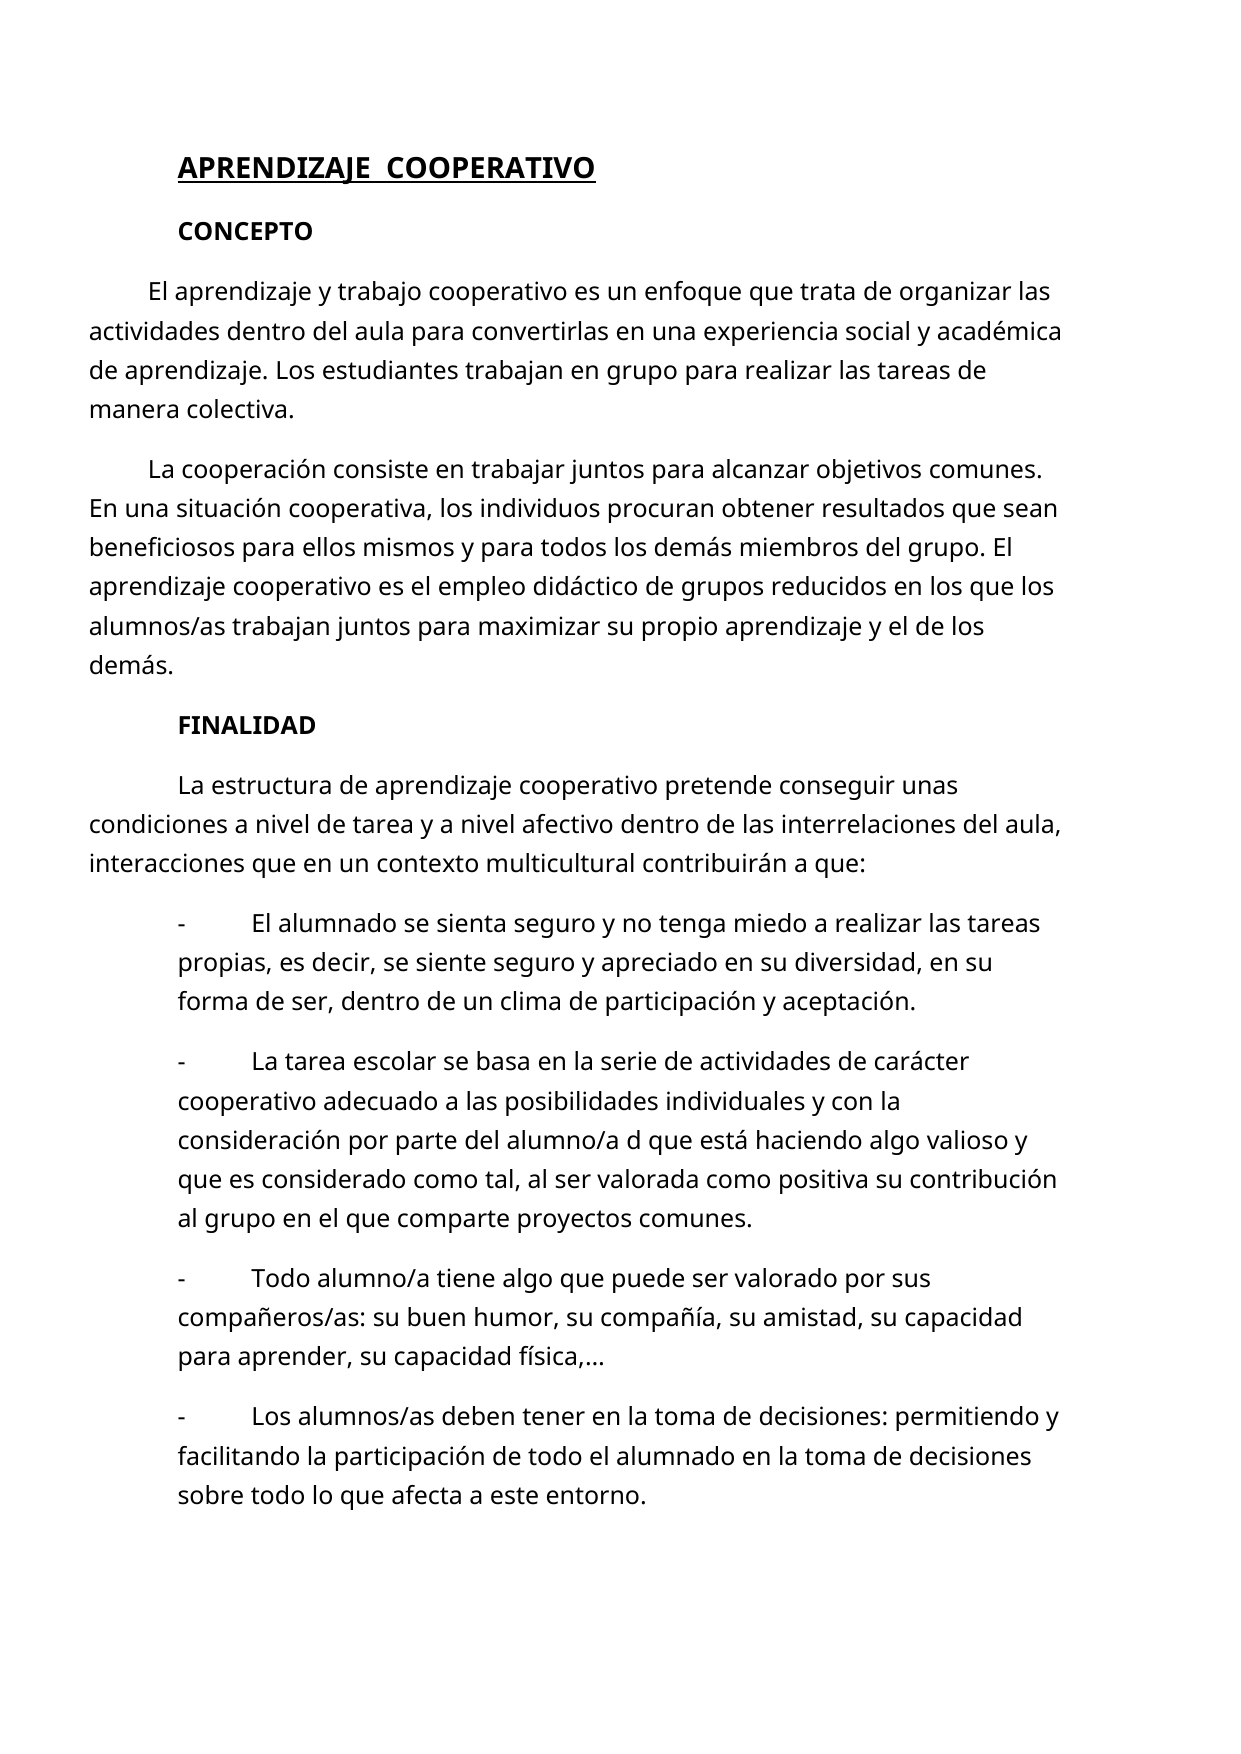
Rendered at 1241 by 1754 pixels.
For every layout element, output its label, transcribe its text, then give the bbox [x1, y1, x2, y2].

text La estructura de aprendizaje cooperativo pretende conseguir unas condiciones a nivel de tarea y a nivel afectivo dentro de las interrelaciones del aula, interacciones que en un contexto multicultural contribuirán a que: [88, 767, 1063, 880]
list Todo alumno/a tiene algo que puede ser valorado por sus compañeros/as: su buen humor, su compañía, su amistad, su capacidad para aprender, su capacidad física,… [177, 1261, 1063, 1373]
text APRENDIZAJE COOPERATIVO [177, 148, 1063, 187]
text FINALIDAD [177, 707, 1063, 741]
text CONCEPTO [177, 214, 1063, 248]
list Los alumnos/as deben tener en la toma de decisiones: permitiendo y facilitando la participación de todo el alumnado en la toma de decisiones sobre todo lo que afecta a este entorno. [177, 1399, 1063, 1511]
text El aprendizaje y trabajo cooperativo es un enfoque que trata de organizar las actividades dentro del aula para convertirlas en una experiencia social y académica de aprendizaje. Los estudiantes trabajan en grupo para realizar las tareas de manera colectiva. [88, 274, 1063, 426]
list El alumnado se sienta seguro y no tenga miedo a realizar las tareas propias, es decir, se siente seguro y apreciado en su diversidad, en su forma de ser, dentro de un clima de participación y aceptación. [177, 906, 1063, 1018]
text La cooperación consiste en trabajar juntos para alcanzar objetivos comunes. En una situación cooperativa, los individuos procuran obtener resultados que sean beneficiosos para ellos mismos y para todos los demás miembros del grupo. El aprendizaje cooperativo es el empleo didáctico de grupos reducidos en los que los alumnos/as trabajan juntos para maximizar su propio aprendizaje y el de los demás. [88, 452, 1063, 681]
list La tarea escolar se basa en la serie de actividades de carácter cooperativo adecuado a las posibilidades individuales y con la consideración por parte del alumno/a d que está haciendo algo valioso y que es considerado como tal, al ser valorada como positiva su contribución al grupo en el que comparte proyectos comunes. [177, 1044, 1063, 1235]
